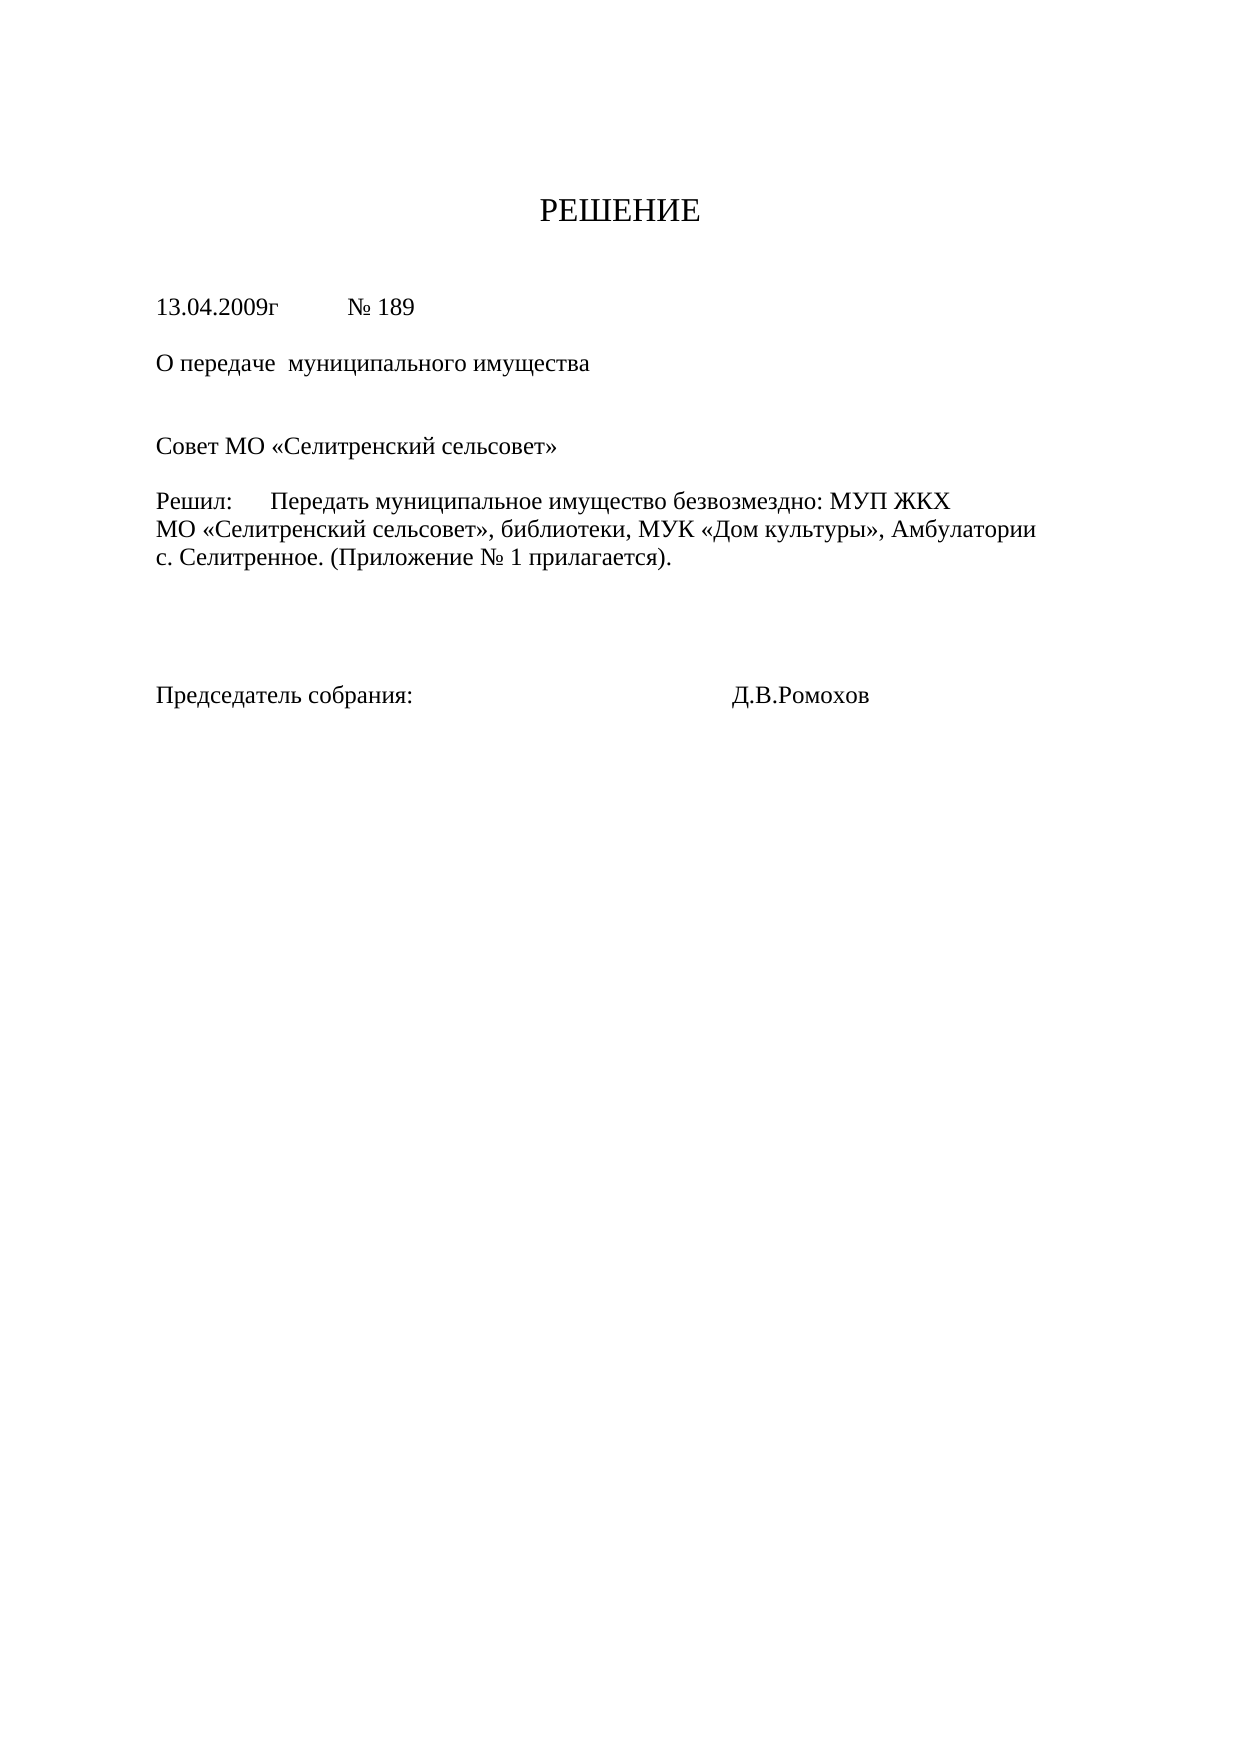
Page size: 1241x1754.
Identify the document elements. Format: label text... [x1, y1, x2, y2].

text О передаче муниципального имущества [156, 349, 1122, 376]
text 13.04.2009г № 189 [156, 293, 1122, 321]
text Решил: Передать муниципальное имущество безвозмездно: МУП ЖКХ [156, 487, 1122, 515]
text РЕШЕНИЕ [118, 192, 1122, 229]
text с. Селитренное. (Приложение № 1 прилагается). [156, 543, 1122, 570]
text МО «Селитренский сельсовет», библиотеки, МУК «Дом культуры», Амбулатории [156, 515, 1122, 543]
text Совет МО «Селитренский сельсовет» [156, 432, 1122, 459]
text Председатель собрания: Д.В.Ромохов [156, 681, 1122, 709]
